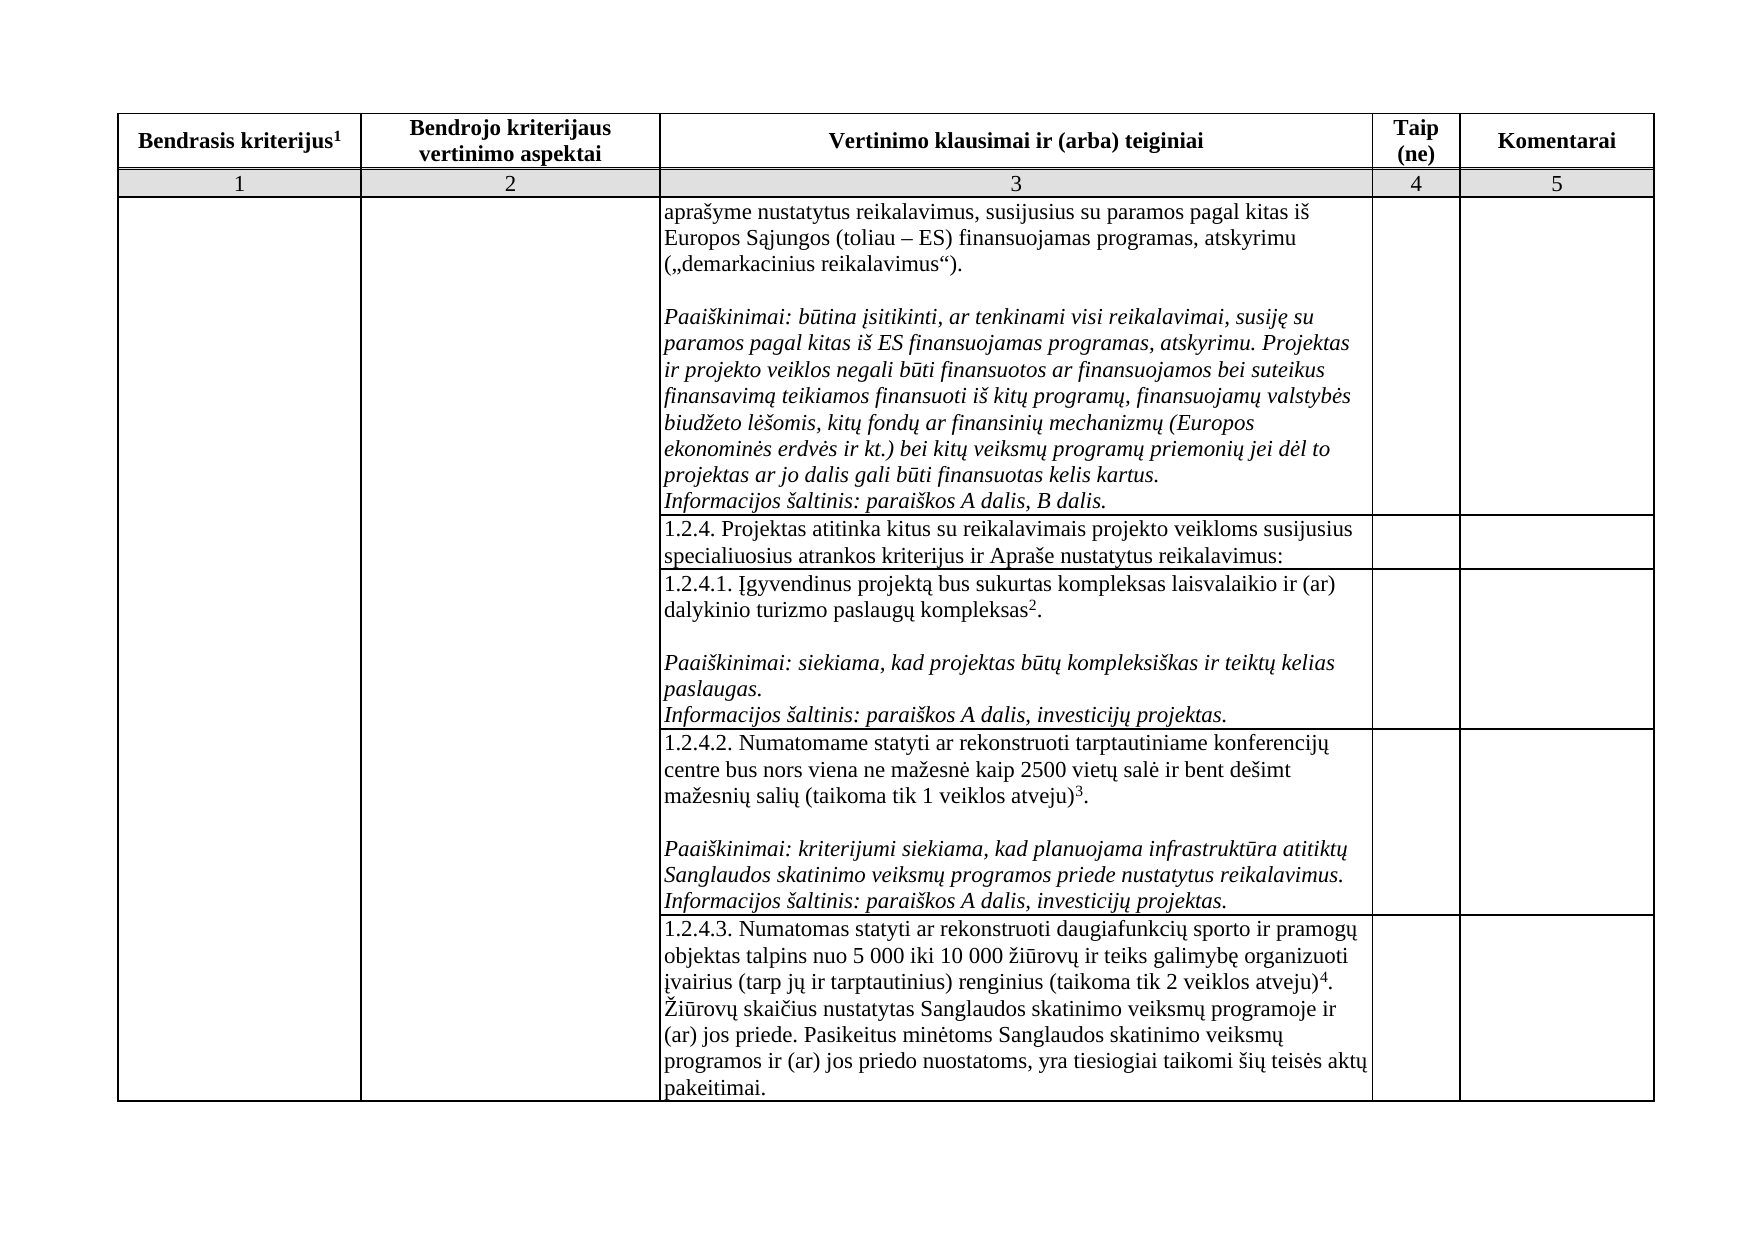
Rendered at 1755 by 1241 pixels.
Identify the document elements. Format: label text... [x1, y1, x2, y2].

table_cell [1461, 916, 1653, 1100]
table_cell [1461, 516, 1653, 568]
table_cell 2 [362, 170, 659, 196]
table_header Vertinimo klausimai ir (arba) teiginiai [661, 114, 1372, 167]
table_cell [1373, 570, 1459, 728]
table_cell 1.2.4.3. Numatomas statyti ar rekonstruoti daugiafunkcių sporto ir pramogų objektas talpins nuo 5 000 iki 10 000 žiūrovų ir teiks galimybę organizuoti įvairius (tarp jų ir tarptautinius) renginius (taikoma tik 2 veiklos atveju)4. Žiūrovų skaičius nustatytas Sanglaudos skatinimo veiksmų programoje ir (ar) jos priede. Pasikeitus minėtoms Sanglaudos skatinimo veiksmų programos ir (ar) jos priedo nuostatoms, yra tiesiogiai taikomi šių teisės aktų pakeitimai. [661, 916, 1372, 1100]
table_cell 1.2.4.1. Įgyvendinus projektą bus sukurtas kompleksas laisvalaikio ir (ar) dalykinio turizmo paslaugų kompleksas2. Paaiškinimai: siekiama, kad projektas būtų kompleksiškas ir teiktų kelias paslaugas. Informacijos šaltinis: paraiškos A dalis, investicijų projektas. [661, 570, 1372, 728]
table_cell 5 [1461, 170, 1653, 196]
table_header Taip (ne) [1373, 114, 1459, 167]
table_cell 4 [1373, 170, 1459, 196]
table_cell [1373, 198, 1459, 514]
table_cell 1 [119, 170, 360, 196]
table_cell [362, 198, 659, 1100]
table_cell [1373, 916, 1459, 1100]
table_cell 1.2.4. Projektas atitinka kitus su reikalavimais projekto veikloms susijusius specialiuosius atrankos kriterijus ir Apraše nustatytus reikalavimus: [661, 516, 1372, 568]
table_cell [1373, 730, 1459, 914]
table_cell 1.2.4.2. Numatomame statyti ar rekonstruoti tarptautiniame konferencijų centre bus nors viena ne mažesnė kaip 2500 vietų salė ir bent dešimt mažesnių salių (taikoma tik 1 veiklos atveju)3. Paaiškinimai: kriterijumi siekiama, kad planuojama infrastruktūra atitiktų Sanglaudos skatinimo veiksmų programos priede nustatytus reikalavimus. Informacijos šaltinis: paraiškos A dalis, investicijų projektas. [661, 730, 1372, 914]
table_cell 3 [661, 170, 1372, 196]
table_header Bendrojo kriterijaus vertinimo aspektai [362, 114, 659, 167]
table_header Komentarai [1461, 114, 1653, 167]
table_header Bendrasis kriterijus1 [119, 114, 360, 167]
table_cell [119, 198, 360, 1100]
table_cell [1461, 570, 1653, 728]
table_cell [1461, 730, 1653, 914]
table_cell aprašyme nustatytus reikalavimus, susijusius su paramos pagal kitas iš Europos Sąjungos (toliau – ES) finansuojamas programas, atskyrimu („demarkacinius reikalavimus“). Paaiškinimai: būtina įsitikinti, ar tenkinami visi reikalavimai, susiję su paramos pagal kitas iš ES finansuojamas programas, atskyrimu. Projektas ir projekto veiklos negali būti finansuotos ar finansuojamos bei suteikus finansavimą teikiamos finansuoti iš kitų programų, finansuojamų valstybės biudžeto lėšomis, kitų fondų ar finansinių mechanizmų (Europos ekonominės erdvės ir kt.) bei kitų veiksmų programų priemonių jei dėl to projektas ar jo dalis gali būti finansuotas kelis kartus. Informacijos šaltinis: paraiškos A dalis, B dalis. [661, 198, 1372, 514]
table_cell [1373, 516, 1459, 568]
table_cell [1461, 198, 1653, 514]
